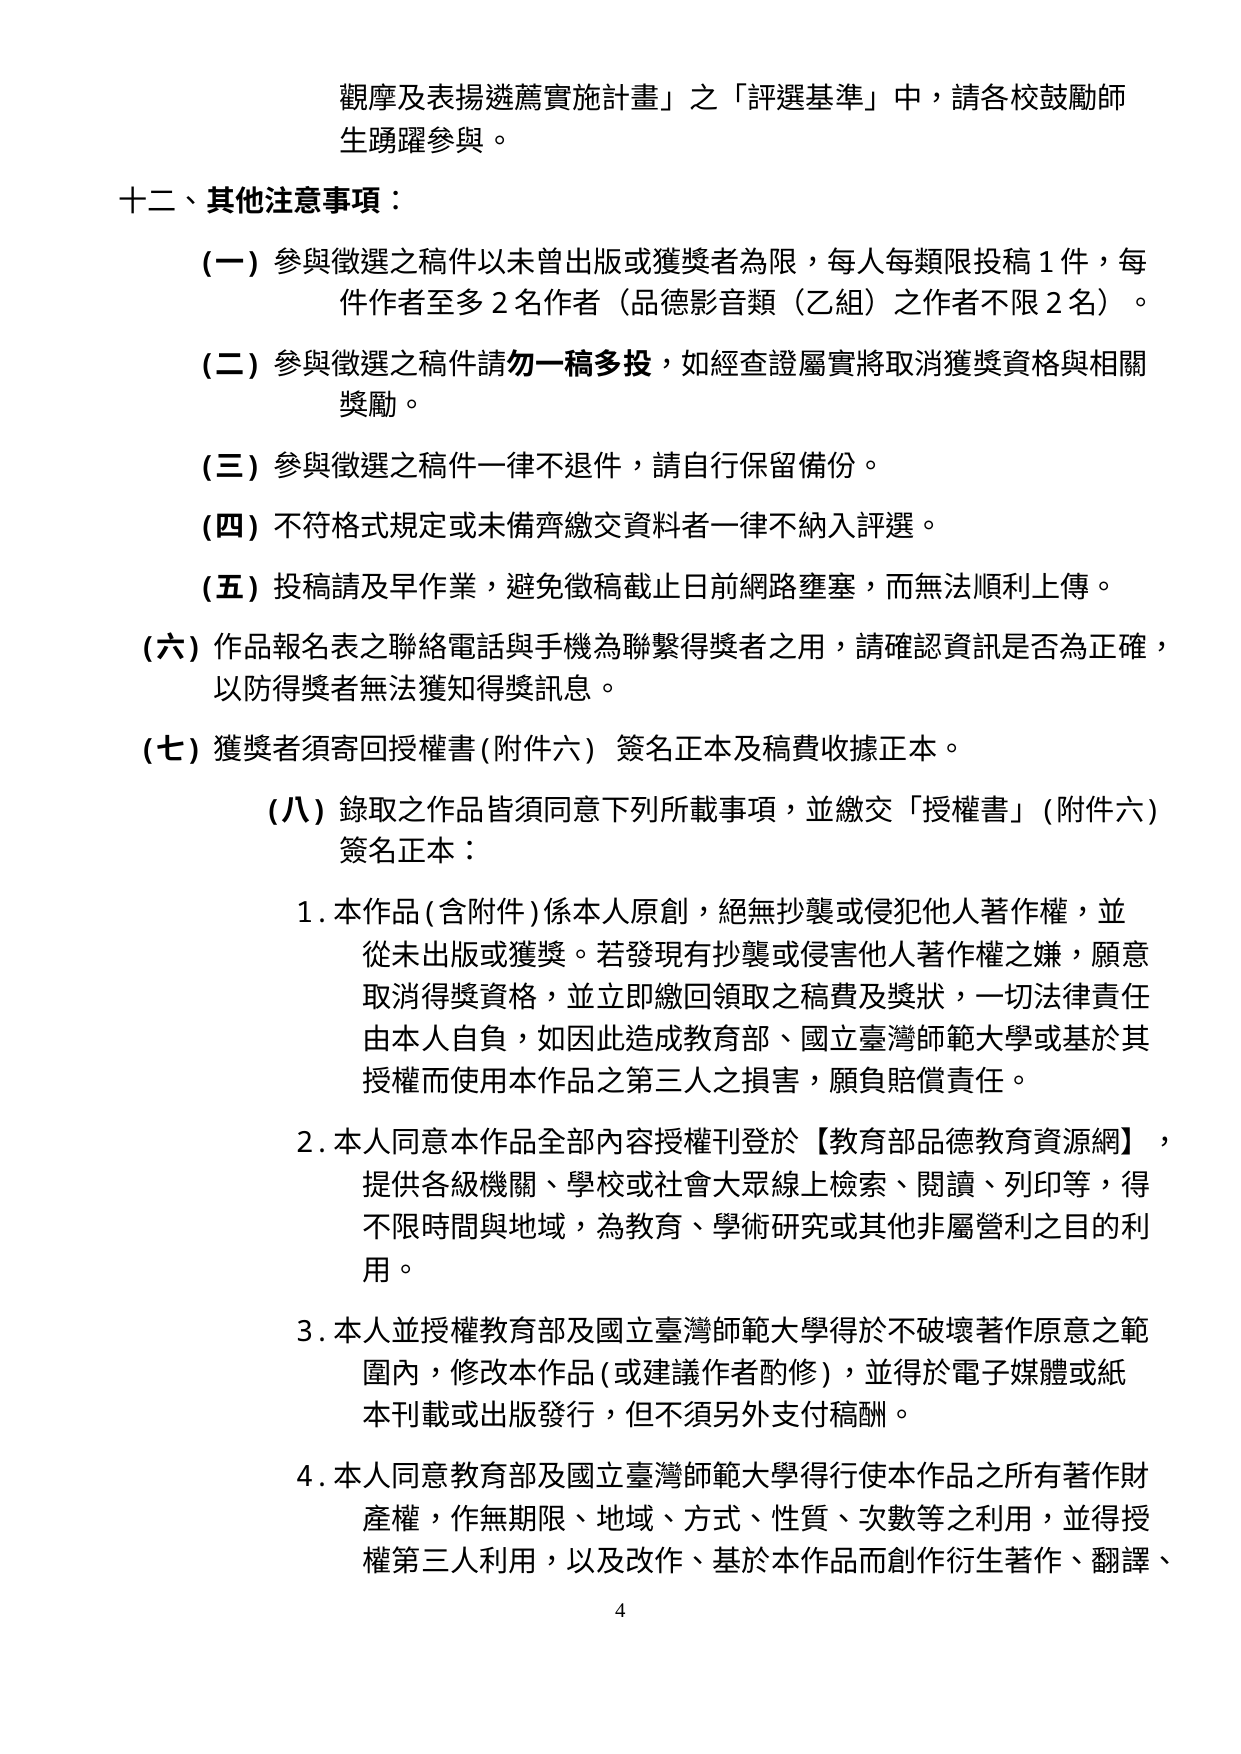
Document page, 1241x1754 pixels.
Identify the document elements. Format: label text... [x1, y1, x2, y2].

list 獲獎者須寄回授權書(附件六) 簽名正本及稿費收據正本。 [139, 726, 1152, 768]
list 錄取之作品皆須同意下列所載事項，並繳交「授權書」(附件六)簽名正本： [264, 787, 1181, 870]
list 投稿請及早作業，避免徵稿截止日前網路壅塞，而無法順利上傳。 [198, 564, 1152, 605]
list 參與徵選之稿件一律不退件，請自行保留備份。 [198, 443, 1152, 484]
list 本作品(含附件)係本人原創，絕無抄襲或侵犯他人著作權，並從未出版或獲獎。若發現有抄襲或侵害他人著作權之嫌，願意取消得獎資格，並立即繳回領取之稿費及獎狀，一切法律責任由本人自負，如因此造成教育部、國立臺灣師範大學或基於其授權而使用本作品之第三人之損害，願負賠償責任。 [296, 889, 1152, 1100]
list 本人同意教育部及國立臺灣師範大學得行使本作品之所有著作財產權，作無期限、地域、方式、性質、次數等之利用，並得授權第三人利用，以及改作、基於本作品而創作衍生著作、翻譯、改編為動畫、影片、漫畫或其他不同形式之著作。 [296, 1453, 1152, 1580]
list 作品報名表之聯絡電話與手機為聯繫得獎者之用，請確認資訊是否為正確，以防得獎者無法獲知得獎訊息。 [139, 624, 1152, 707]
list 不符格式規定或未備齊繳交資料者一律不納入評選。 [198, 503, 1152, 545]
list 本人同意本作品全部內容授權刊登於【教育部品德教育資源網】，提供各級機關、學校或社會大眾線上檢索、閱讀、列印等，得不限時間與地域，為教育、學術研究或其他非屬營利之目的利用。 [296, 1119, 1152, 1288]
list 其他注意事項： [118, 178, 1152, 220]
list 觀摩及表揚遴薦實施計畫」之「評選基準」中，請各校鼓勵師生踴躍參與。 [198, 75, 1152, 159]
list 參與徵選之稿件請勿一稿多投，如經查證屬實將取消獲獎資格與相關獎勵。 [198, 341, 1152, 424]
list 參與徵選之稿件以未曾出版或獲獎者為限，每人每類限投稿1件，每件作者至多2名作者（品德影音類（乙組）之作者不限2名）。 [198, 239, 1152, 322]
list 本人並授權教育部及國立臺灣師範大學得於不破壞著作原意之範圍內，修改本作品(或建議作者酌修)，並得於電子媒體或紙本刊載或出版發行，但不須另外支付稿酬。 [296, 1307, 1152, 1434]
